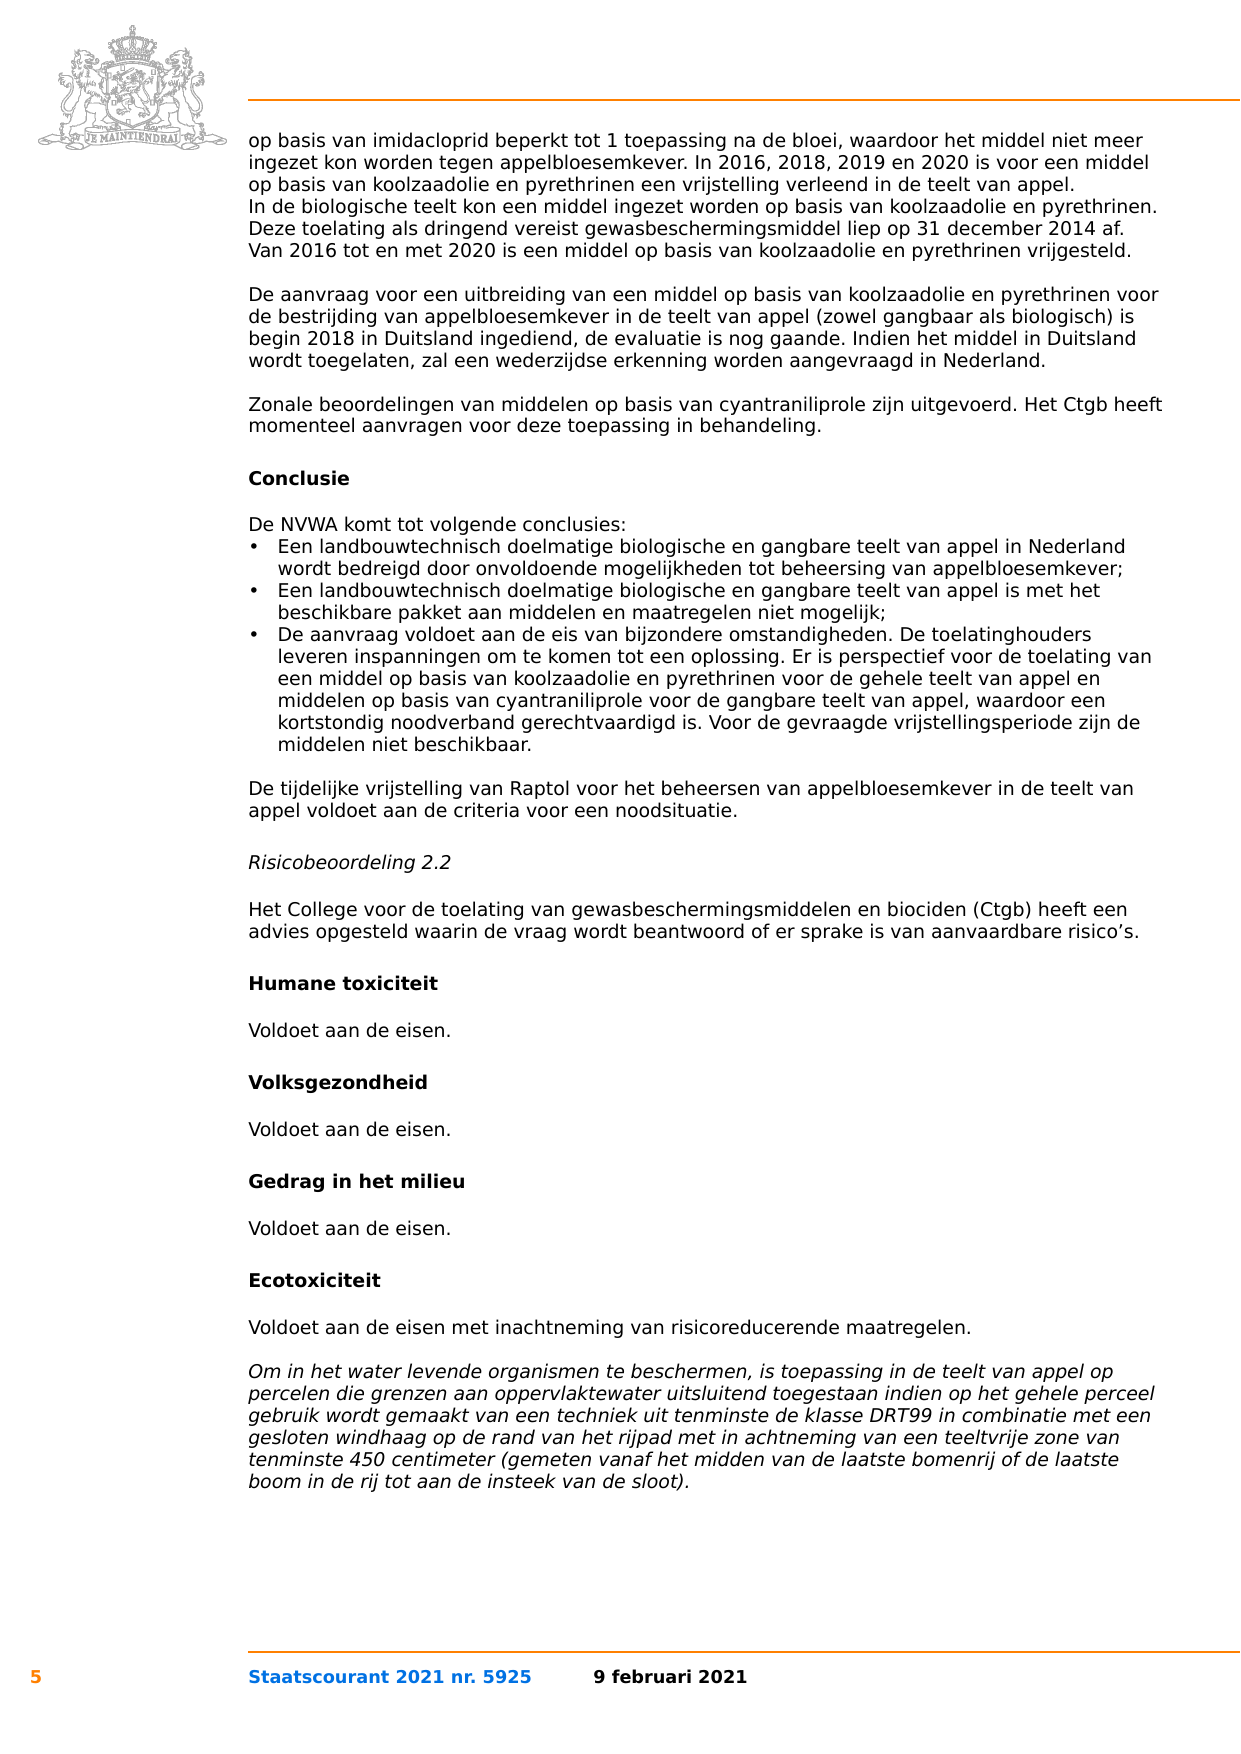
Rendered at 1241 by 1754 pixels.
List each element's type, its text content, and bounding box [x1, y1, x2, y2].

subtitle Humane toxiciteit [248, 973, 1163, 995]
text • Een landbouwtechnisch doelmatige biologische en gangbare teelt van appel is met het beschikbare pakket aan middelen en maatregelen niet mogelijk; [248, 580, 1163, 624]
text Om in het water levende organismen te beschermen, is toepassing in de teelt van appel op percelen die grenzen aan oppervlaktewater uitsluitend toegestaan indien op het gehele perceel gebruik wordt gemaakt van een techniek uit tenminste de klasse DRT99 in combinatie met een gesloten windhaag op de rand van het rijpad met in achtneming van een teeltvrije zone van tenminste 450 centimeter (gemeten vanaf het midden van de laatste bomenrij of de laatste boom in de rij tot aan de insteek van de sloot). [248, 1361, 1163, 1492]
text In de biologische teelt kon een middel ingezet worden op basis van koolzaadolie en pyrethrinen. Deze toelating als dringend vereist gewasbeschermingsmiddel liep op 31 december 2014 af. Van 2016 tot en met 2020 is een middel op basis van koolzaadolie en pyrethrinen vrijgesteld. [248, 196, 1163, 262]
subtitle Gedrag in het milieu [248, 1171, 1163, 1193]
subtitle Risicobeoordeling 2.2 [248, 852, 1163, 874]
text De aanvraag voor een uitbreiding van een middel op basis van koolzaadolie en pyrethrinen voor de bestrijding van appelbloesemkever in de teelt van appel (zowel gangbaar als biologisch) is begin 2018 in Duitsland ingediend, de evaluatie is nog gaande. Indien het middel in Duitsland wordt toegelaten, zal een wederzijdse erkenning worden aangevraagd in Nederland. [248, 284, 1163, 372]
text Zonale beoordelingen van middelen op basis van cyantraniliprole zijn uitgevoerd. Het Ctgb heeft momenteel aanvragen voor deze toepassing in behandeling. [248, 393, 1163, 437]
subtitle Volksgezondheid [248, 1072, 1163, 1094]
subtitle Conclusie [248, 467, 1163, 489]
subtitle Ecotoxiciteit [248, 1270, 1163, 1292]
text Het College voor de toelating van gewasbeschermingsmiddelen en biociden (Ctgb) heeft een advies opgesteld waarin de vraag wordt beantwoord of er sprake is van aanvaardbare risico’s. [248, 899, 1163, 943]
text Voldoet aan de eisen. [248, 1020, 1163, 1042]
text Voldoet aan de eisen. [248, 1119, 1163, 1141]
text op basis van imidacloprid beperkt tot 1 toepassing na de bloei, waardoor het middel niet meer ingezet kon worden tegen appelbloesemkever. In 2016, 2018, 2019 en 2020 is voor een middel op basis van koolzaadolie en pyrethrinen een vrijstelling verleend in de teelt van appel. [248, 130, 1163, 196]
text De NVWA komt tot volgende conclusies: [248, 514, 1163, 536]
picture [38, 25, 227, 150]
text • De aanvraag voldoet aan de eis van bijzondere omstandigheden. De toelatinghouders leveren inspanningen om te komen tot een oplossing. Er is perspectief voor de toelating van een middel op basis van koolzaadolie en pyrethrinen voor de gehele teelt van appel en middelen op basis van cyantraniliprole voor de gangbare teelt van appel, waardoor een kortstondig noodverband gerechtvaardigd is. Voor de gevraagde vrijstellingsperiode zijn de middelen niet beschikbaar. [248, 624, 1163, 756]
text • Een landbouwtechnisch doelmatige biologische en gangbare teelt van appel in Nederland wordt bedreigd door onvoldoende mogelijkheden tot beheersing van appelbloesemkever; [248, 536, 1163, 580]
text Voldoet aan de eisen. [248, 1218, 1163, 1240]
text De tijdelijke vrijstelling van Raptol voor het beheersen van appelbloesemkever in de teelt van appel voldoet aan de criteria voor een noodsituatie. [248, 778, 1163, 822]
text Voldoet aan de eisen met inachtneming van risicoreducerende maatregelen. [248, 1317, 1163, 1339]
